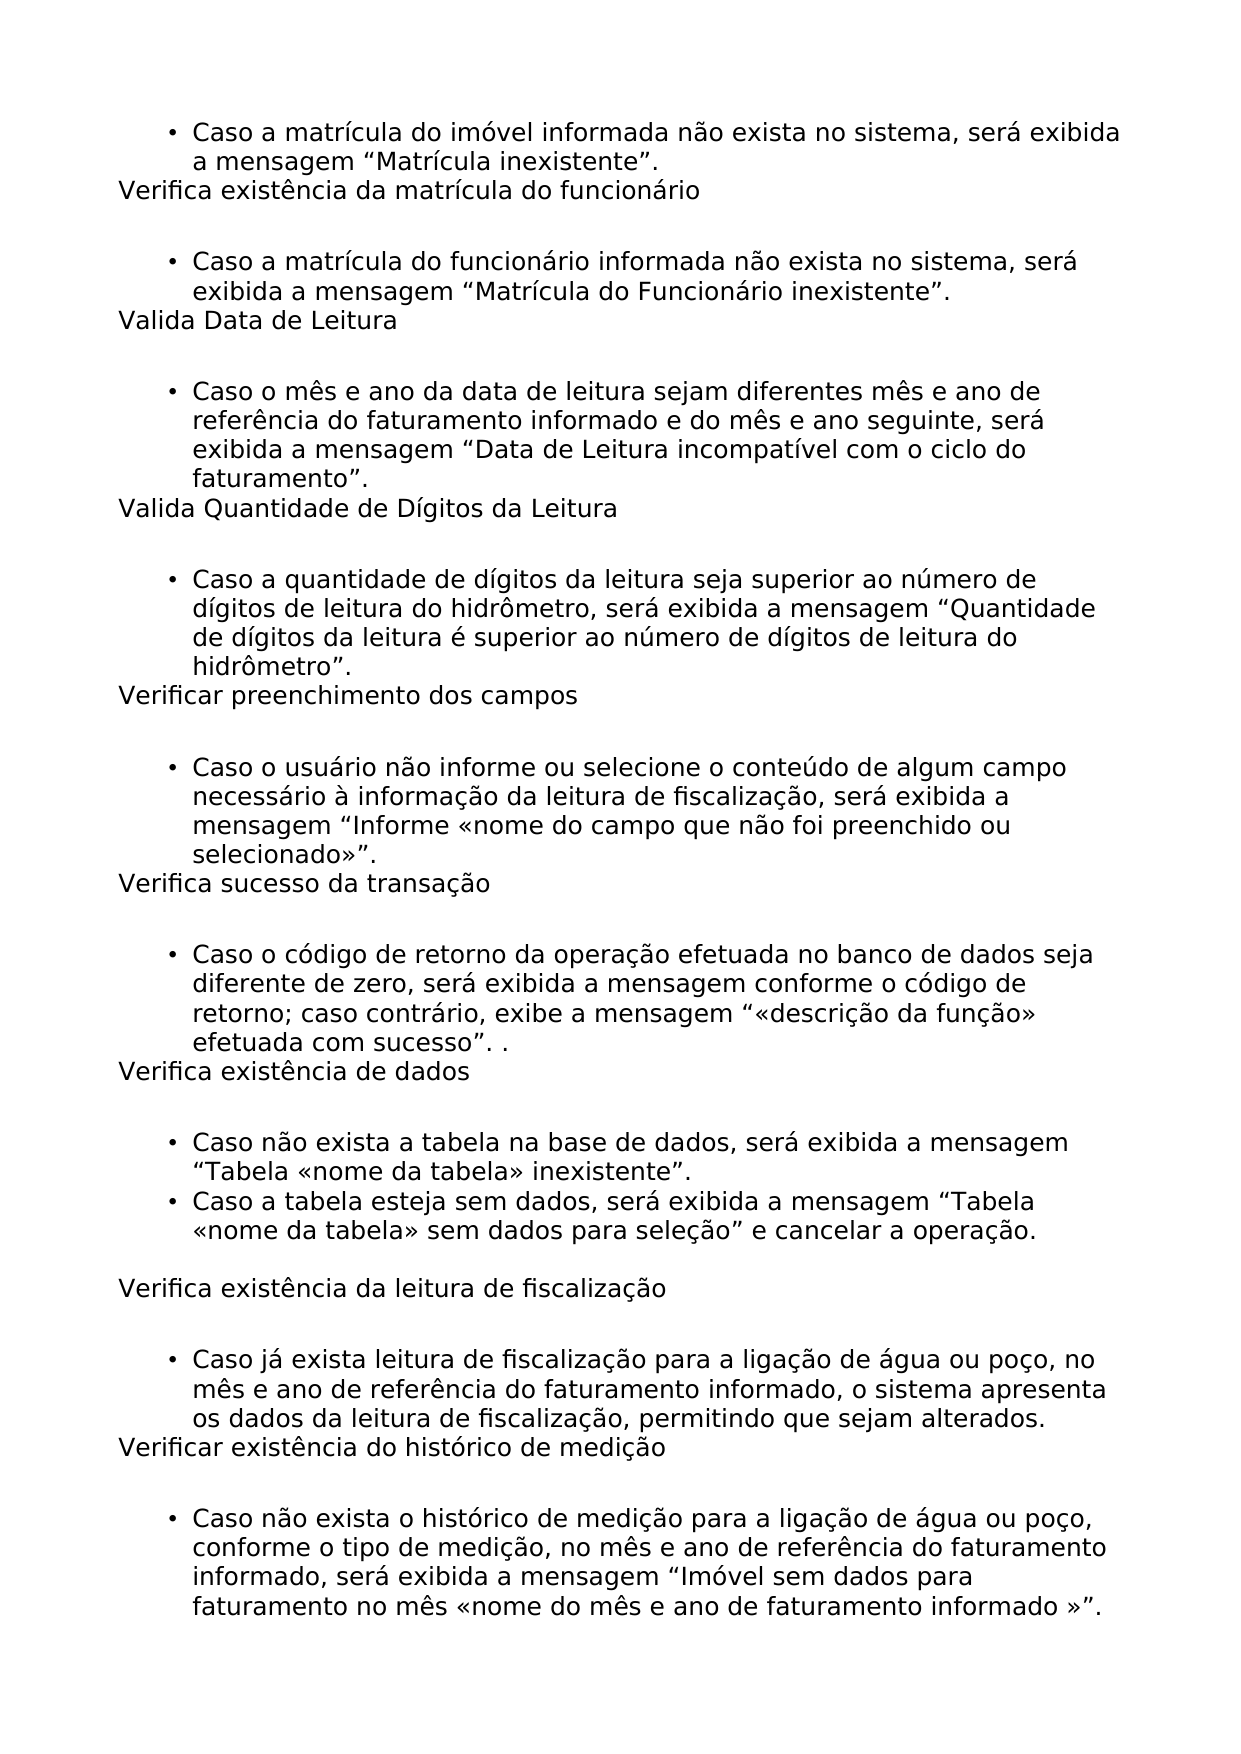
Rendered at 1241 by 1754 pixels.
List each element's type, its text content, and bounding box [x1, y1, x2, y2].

list Caso não exista a tabela na base de dados, será exibida a mensagem “Tabela «nome da tabela» inexistente”. [177, 1128, 1122, 1187]
text Verifica existência da leitura de fiscalização [118, 1274, 1122, 1304]
list Caso o mês e ano da data de leitura sejam diferentes mês e ano de referência do faturamento informado e do mês e ano seguinte, será exibida a mensagem “Data de Leitura incompatível com o ciclo do faturamento”. [177, 377, 1122, 494]
list Caso não exista o histórico de medição para a ligação de água ou poço, conforme o tipo de medição, no mês e ano de referência do faturamento informado, será exibida a mensagem “Imóvel sem dados para faturamento no mês «nome do mês e ano de faturamento informado »”. [177, 1504, 1122, 1621]
text Verificar existência do histórico de medição [118, 1433, 1122, 1462]
list Caso o código de retorno da operação efetuada no banco de dados seja diferente de zero, será exibida a mensagem conforme o código de retorno; caso contrário, exibe a mensagem “«descrição da função» efetuada com sucesso”. . [177, 941, 1122, 1057]
text Verifica existência da matrícula do funcionário [118, 176, 1122, 206]
list Caso a tabela esteja sem dados, será exibida a mensagem “Tabela «nome da tabela» sem dados para seleção” e cancelar a operação. [177, 1187, 1122, 1245]
text Verifica existência de dados [118, 1057, 1122, 1086]
text Valida Quantidade de Dígitos da Leitura [118, 494, 1122, 523]
text Valida Data de Leitura [118, 306, 1122, 335]
text Verifica sucesso da transação [118, 869, 1122, 898]
text Verificar preenchimento dos campos [118, 682, 1122, 711]
list Caso o usuário não informe ou selecione o conteúdo de algum campo necessário à informação da leitura de fiscalização, será exibida a mensagem “Informe «nome do campo que não foi preenchido ou selecionado»”. [177, 753, 1122, 869]
list Caso a matrícula do funcionário informada não exista no sistema, será exibida a mensagem “Matrícula do Funcionário inexistente”. [177, 248, 1122, 306]
list Caso a quantidade de dígitos da leitura seja superior ao número de dígitos de leitura do hidrômetro, será exibida a mensagem “Quantidade de dígitos da leitura é superior ao número de dígitos de leitura do hidrômetro”. [177, 565, 1122, 682]
list Caso já exista leitura de fiscalização para a ligação de água ou poço, no mês e ano de referência do faturamento informado, o sistema apresenta os dados da leitura de fiscalização, permitindo que sejam alterados. [177, 1346, 1122, 1433]
list Caso a matrícula do imóvel informada não exista no sistema, será exibida a mensagem “Matrícula inexistente”. [177, 118, 1122, 176]
